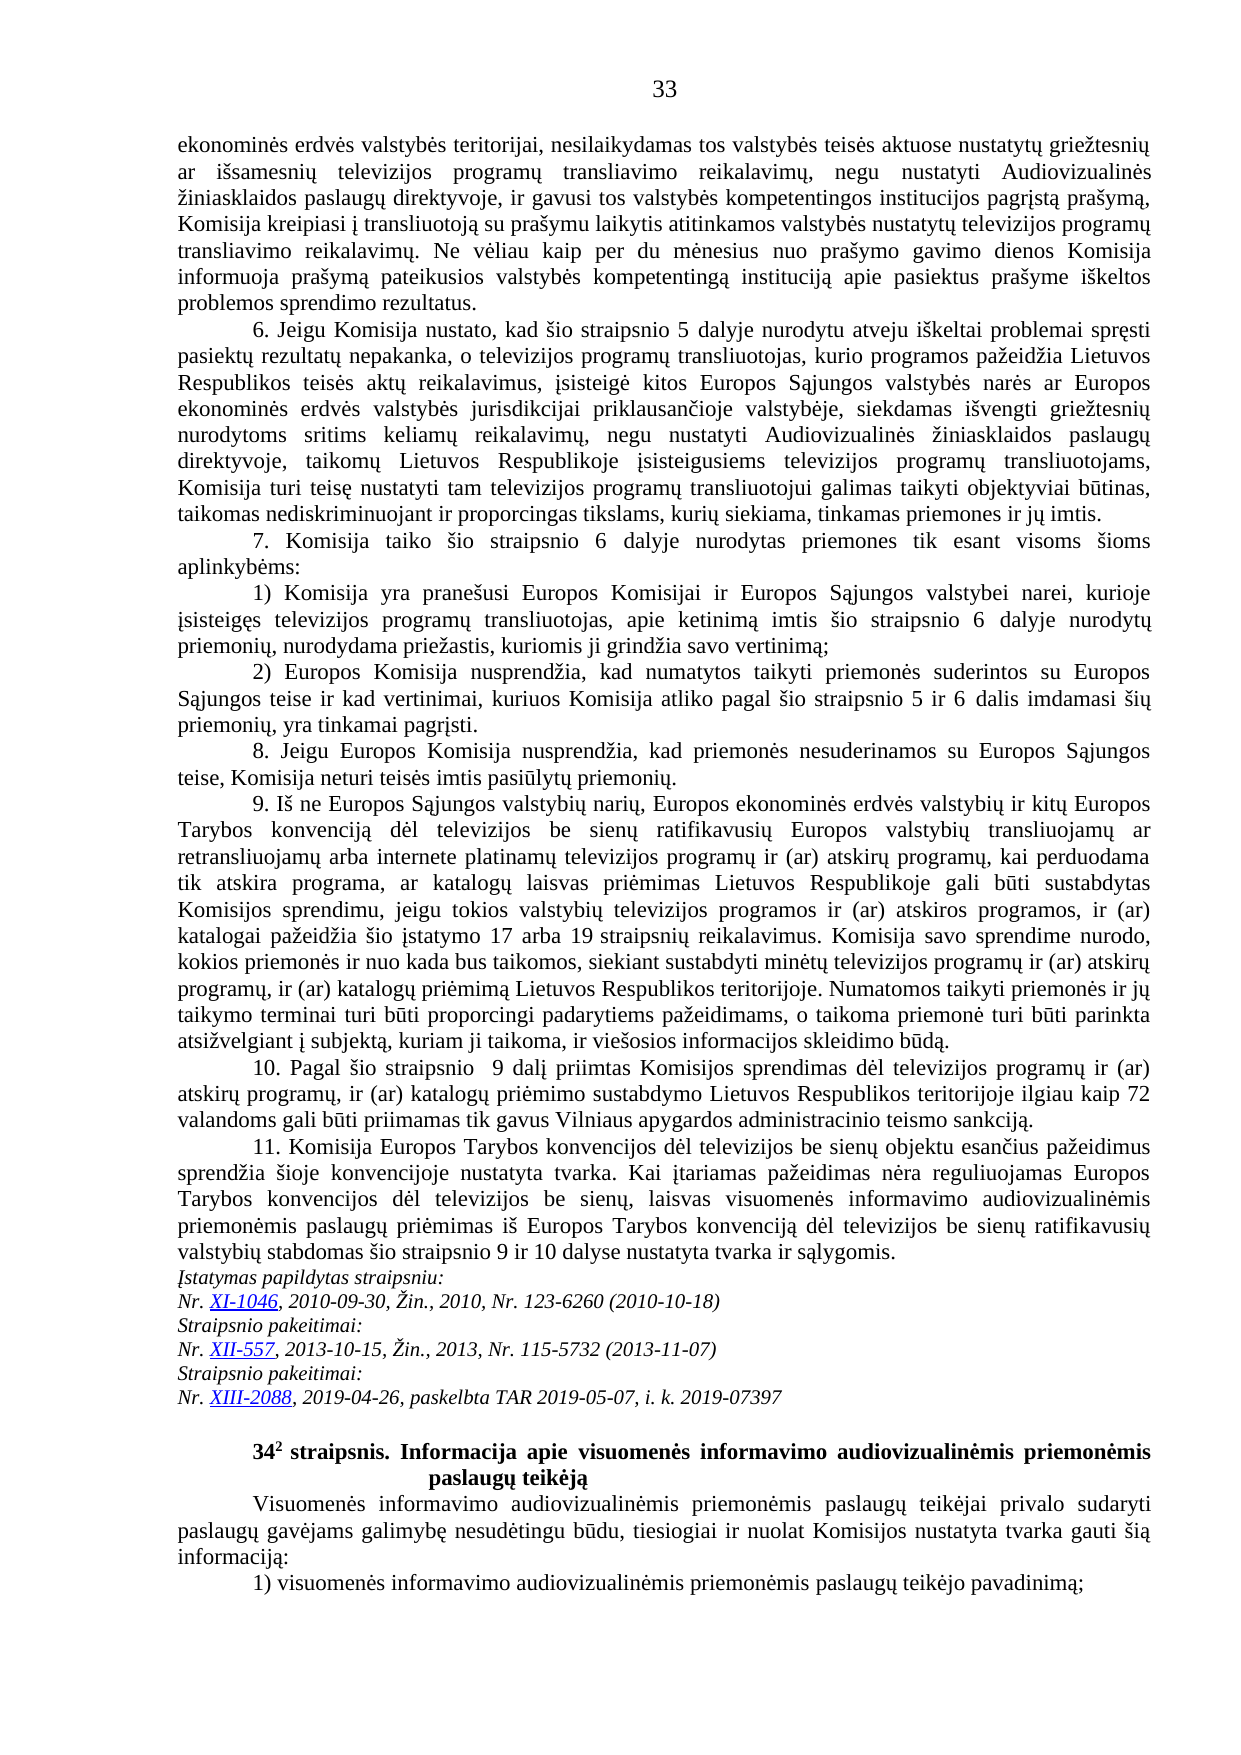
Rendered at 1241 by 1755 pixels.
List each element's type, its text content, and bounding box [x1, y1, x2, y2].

text Straipsnio pakeitimai: [177, 1361, 1152, 1385]
text 1) visuomenės informavimo audiovizualinėmis priemonėmis paslaugų teikėjo pavadinimą; [177, 1569, 1152, 1596]
text Straipsnio pakeitimai: [177, 1313, 1152, 1337]
text 342 straipsnis. Informacija apie visuomenės informavimo audiovizualinėmis priemonėmis paslaugų teikėją [252, 1438, 1152, 1490]
text 7. Komisija taiko šio straipsnio 6 dalyje nurodytas priemones tik esant visoms šioms aplinkybėms: [177, 527, 1152, 579]
text Nr. XIII-2088, 2019-04-26, paskelbta TAR 2019-05-07, i. k. 2019-07397 [177, 1385, 1152, 1409]
text 10. Pagal šio straipsnio 9 dalį priimtas Komisijos sprendimas dėl televizijos programų ir (ar) atskirų programų, ir (ar) katalogų priėmimo sustabdymo Lietuvos Respublikos teritorijoje ilgiau kaip 72 valandoms gali būti priimamas tik gavus Vilniaus apygardos administracinio teismo sankciją. [177, 1054, 1152, 1133]
text ekonominės erdvės valstybės teritorijai, nesilaikydamas tos valstybės teisės aktuose nustatytų griežtesnių ar išsamesnių televizijos programų transliavimo reikalavimų, negu nustatyti Audiovizualinės žiniasklaidos paslaugų direktyvoje, ir gavusi tos valstybės kompetentingos institucijos pagrįstą prašymą, Komisija kreipiasi į transliuotoją su prašymu laikytis atitinkamos valstybės nustatytų televizijos programų transliavimo reikalavimų. Ne vėliau kaip per du mėnesius nuo prašymo gavimo dienos Komisija informuoja prašymą pateikusios valstybės kompetentingą instituciją apie pasiektus prašyme iškeltos problemos sprendimo rezultatus. [177, 131, 1152, 316]
text 6. Jeigu Komisija nustato, kad šio straipsnio 5 dalyje nurodytu atveju iškeltai problemai spręsti pasiektų rezultatų nepakanka, o televizijos programų transliuotojas, kurio programos pažeidžia Lietuvos Respublikos teisės aktų reikalavimus, įsisteigė kitos Europos Sąjungos valstybės narės ar Europos ekonominės erdvės valstybės jurisdikcijai priklausančioje valstybėje, siekdamas išvengti griežtesnių nurodytoms sritims keliamų reikalavimų, negu nustatyti Audiovizualinės žiniasklaidos paslaugų direktyvoje, taikomų Lietuvos Respublikoje įsisteigusiems televizijos programų transliuotojams, Komisija turi teisę nustatyti tam televizijos programų transliuotojui galimas taikyti objektyviai būtinas, taikomas nediskriminuojant ir proporcingas tikslams, kurių siekiama, tinkamas priemones ir jų imtis. [177, 316, 1152, 527]
text 8. Jeigu Europos Komisija nusprendžia, kad priemonės nesuderinamos su Europos Sąjungos teise, Komisija neturi teisės imtis pasiūlytų priemonių. [177, 737, 1152, 790]
text 9. Iš ne Europos Sąjungos valstybių narių, Europos ekonominės erdvės valstybių ir kitų Europos Tarybos konvenciją dėl televizijos be sienų ratifikavusių Europos valstybių transliuojamų ar retransliuojamų arba internete platinamų televizijos programų ir (ar) atskirų programų, kai perduodama tik atskira programa, ar katalogų laisvas priėmimas Lietuvos Respublikoje gali būti sustabdytas Komisijos sprendimu, jeigu tokios valstybių televizijos programos ir (ar) atskiros programos, ir (ar) katalogai pažeidžia šio įstatymo 17 arba 19 straipsnių reikalavimus. Komisija savo sprendime nurodo, kokios priemonės ir nuo kada bus taikomos, siekiant sustabdyti minėtų televizijos programų ir (ar) atskirų programų, ir (ar) katalogų priėmimą Lietuvos Respublikos teritorijoje. Numatomos taikyti priemonės ir jų taikymo terminai turi būti proporcingi padarytiems pažeidimams, o taikoma priemonė turi būti parinkta atsižvelgiant į subjektą, kuriam ji taikoma, ir viešosios informacijos skleidimo būdą. [177, 790, 1152, 1054]
text Visuomenės informavimo audiovizualinėmis priemonėmis paslaugų teikėjai privalo sudaryti paslaugų gavėjams galimybę nesudėtingu būdu, tiesiogiai ir nuolat Komisijos nustatyta tvarka gauti šią informaciją: [177, 1490, 1152, 1569]
text 2) Europos Komisija nusprendžia, kad numatytos taikyti priemonės suderintos su Europos Sąjungos teise ir kad vertinimai, kuriuos Komisija atliko pagal šio straipsnio 5 ir 6 dalis imdamasi šių priemonių, yra tinkamai pagrįsti. [177, 658, 1152, 737]
text Nr. XII-557, 2013-10-15, Žin., 2013, Nr. 115-5732 (2013-11-07) [177, 1337, 1152, 1361]
text 1) Komisija yra pranešusi Europos Komisijai ir Europos Sąjungos valstybei narei, kurioje įsisteigęs televizijos programų transliuotojas, apie ketinimą imtis šio straipsnio 6 dalyje nurodytų priemonių, nurodydama priežastis, kuriomis ji grindžia savo vertinimą; [177, 579, 1152, 658]
text Nr. XI-1046, 2010-09-30, Žin., 2010, Nr. 123-6260 (2010-10-18) [177, 1289, 1152, 1313]
text 11. Komisija Europos Tarybos konvencijos dėl televizijos be sienų objektu esančius pažeidimus sprendžia šioje konvencijoje nustatyta tvarka. Kai įtariamas pažeidimas nėra reguliuojamas Europos Tarybos konvencijos dėl televizijos be sienų, laisvas visuomenės informavimo audiovizualinėmis priemonėmis paslaugų priėmimas iš Europos Tarybos konvenciją dėl televizijos be sienų ratifikavusių valstybių stabdomas šio straipsnio 9 ir 10 dalyse nustatyta tvarka ir sąlygomis. [177, 1133, 1152, 1264]
text Įstatymas papildytas straipsniu: [177, 1264, 1152, 1289]
